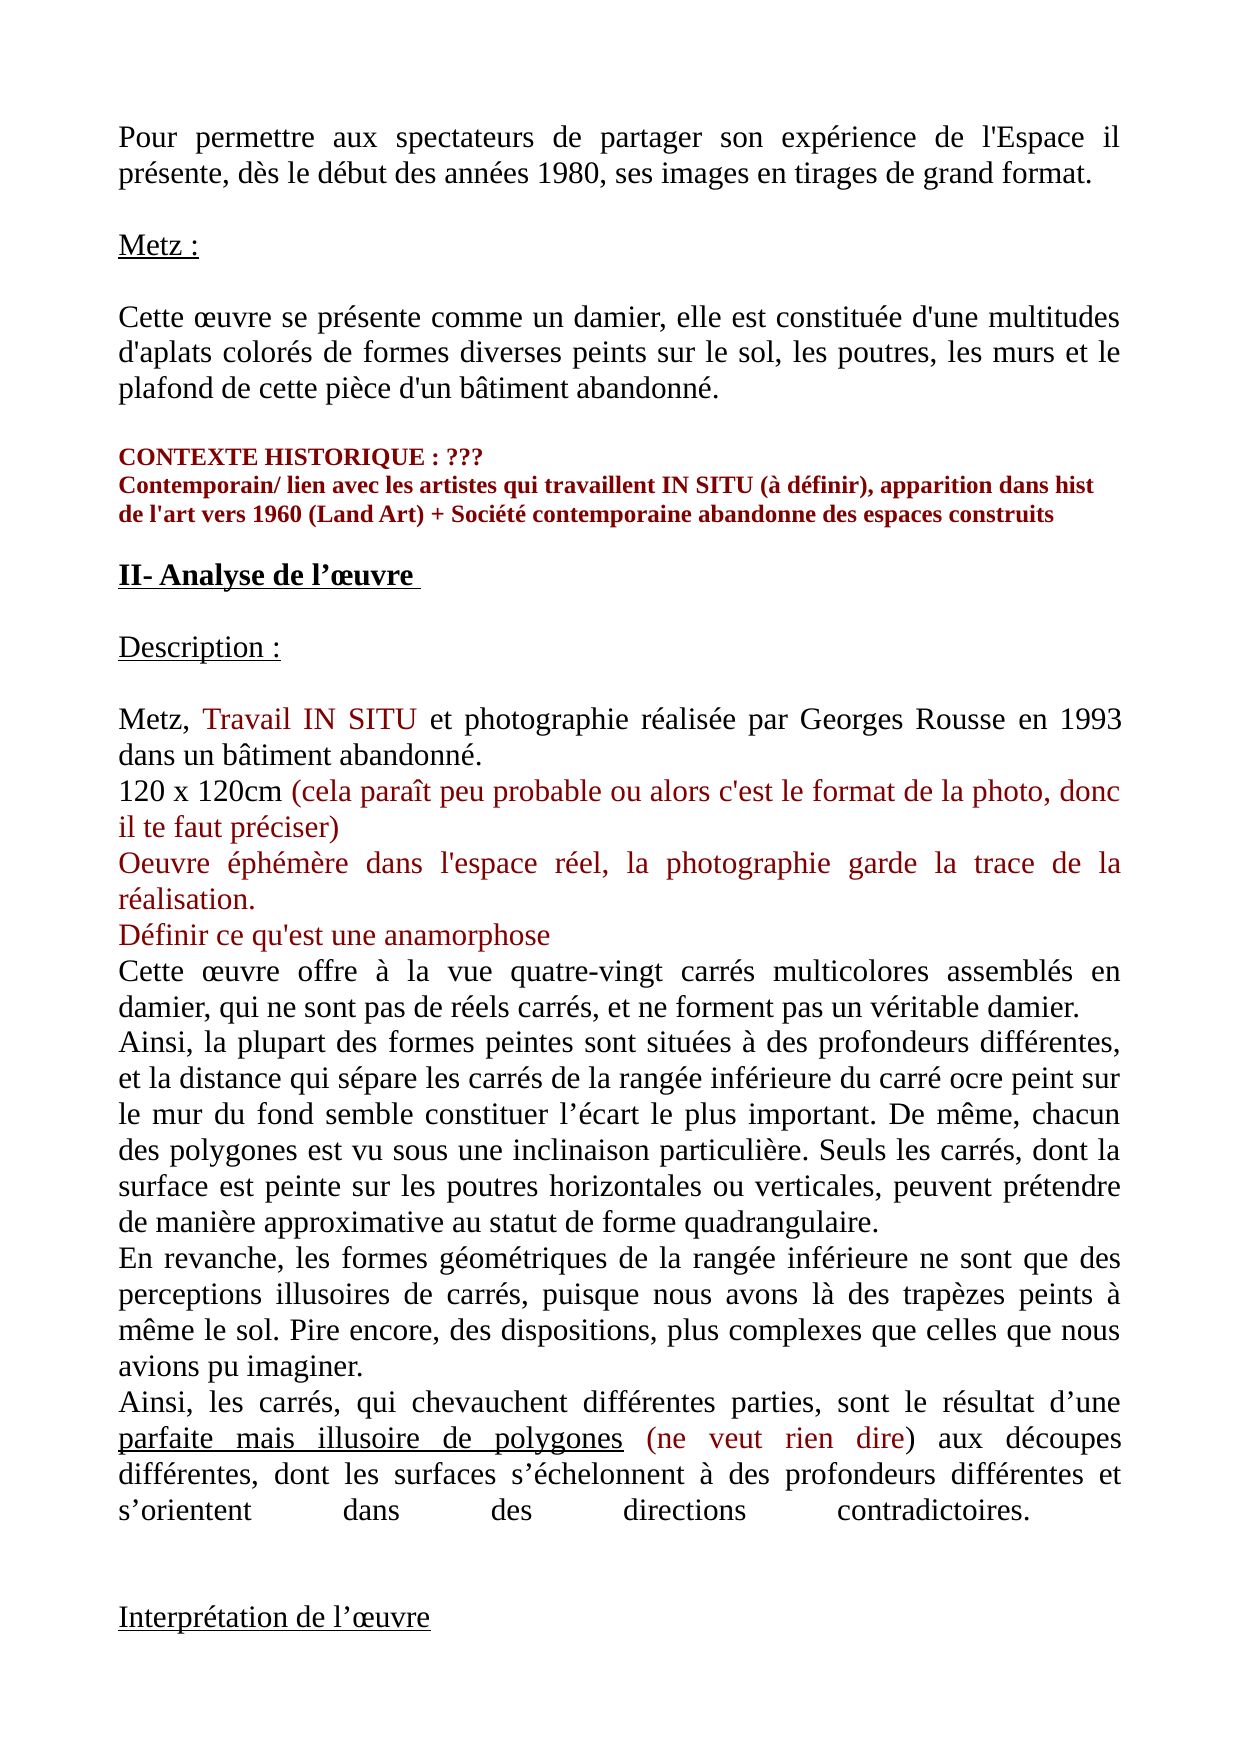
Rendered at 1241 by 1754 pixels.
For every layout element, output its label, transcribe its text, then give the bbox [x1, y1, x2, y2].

text II- Analyse de l’œuvre [118, 557, 1122, 592]
text Metz : [118, 226, 1122, 262]
text Oeuvre éphémère dans l'espace réel, la photographie garde la trace de la réalisation. [118, 844, 1122, 916]
text Description : [118, 628, 1122, 664]
text Cette œuvre se présente comme un damier, elle est constituée d'une multitudes d'aplats colorés de formes diverses peints sur le sol, les poutres, les murs et le plafond de cette pièce d'un bâtiment abandonné. [118, 298, 1122, 406]
text Ainsi, les carrés, qui chevauchent différentes parties, sont le résultat d’une parfaite mais illusoire de polygones (ne veut rien dire) aux découpes différentes, dont les surfaces s’échelonnent à des profondeurs différentes et s’orientent dans des directions contradictoires. [118, 1383, 1122, 1599]
text Ainsi, la plupart des formes peintes sont situées à des profondeurs différentes, et la distance qui sépare les carrés de la rangée inférieure du carré ocre peint sur le mur du fond semble constituer l’écart le plus important. De même, chacun des polygones est vu sous une inclinaison particulière. Seuls les carrés, dont la surface est peinte sur les poutres horizontales ou verticales, peuvent prétendre de manière approximative au statut de forme quadrangulaire. [118, 1024, 1122, 1239]
text Pour permettre aux spectateurs de partager son expérience de l'Espace il présente, dès le début des années 1980, ses images en tirages de grand format. [118, 118, 1122, 190]
text En revanche, les formes géométriques de la rangée inférieure ne sont que des perceptions illusoires de carrés, puisque nous avons là des trapèzes peints à même le sol. Pire encore, des dispositions, plus complexes que celles que nous avions pu imaginer. [118, 1239, 1122, 1383]
text CONTEXTE HISTORIQUE : ??? [118, 442, 1122, 470]
text 120 x 120cm (cela paraît peu probable ou alors c'est le format de la photo, donc il te faut préciser) [118, 772, 1122, 844]
text Interprétation de l’œuvre [118, 1599, 1122, 1635]
text Contemporain/ lien avec les artistes qui travaillent IN SITU (à définir), apparition dans hist de l'art vers 1960 (Land Art) + Société contemporaine abandonne des espaces construits [118, 470, 1122, 528]
text Cette œuvre offre à la vue quatre-vingt carrés multicolores assemblés en damier, qui ne sont pas de réels carrés, et ne forment pas un véritable damier. [118, 952, 1122, 1024]
text Définir ce qu'est une anamorphose [118, 916, 1122, 952]
text Metz, Travail IN SITU et photographie réalisée par Georges Rousse en 1993 dans un bâtiment abandonné. [118, 700, 1122, 772]
